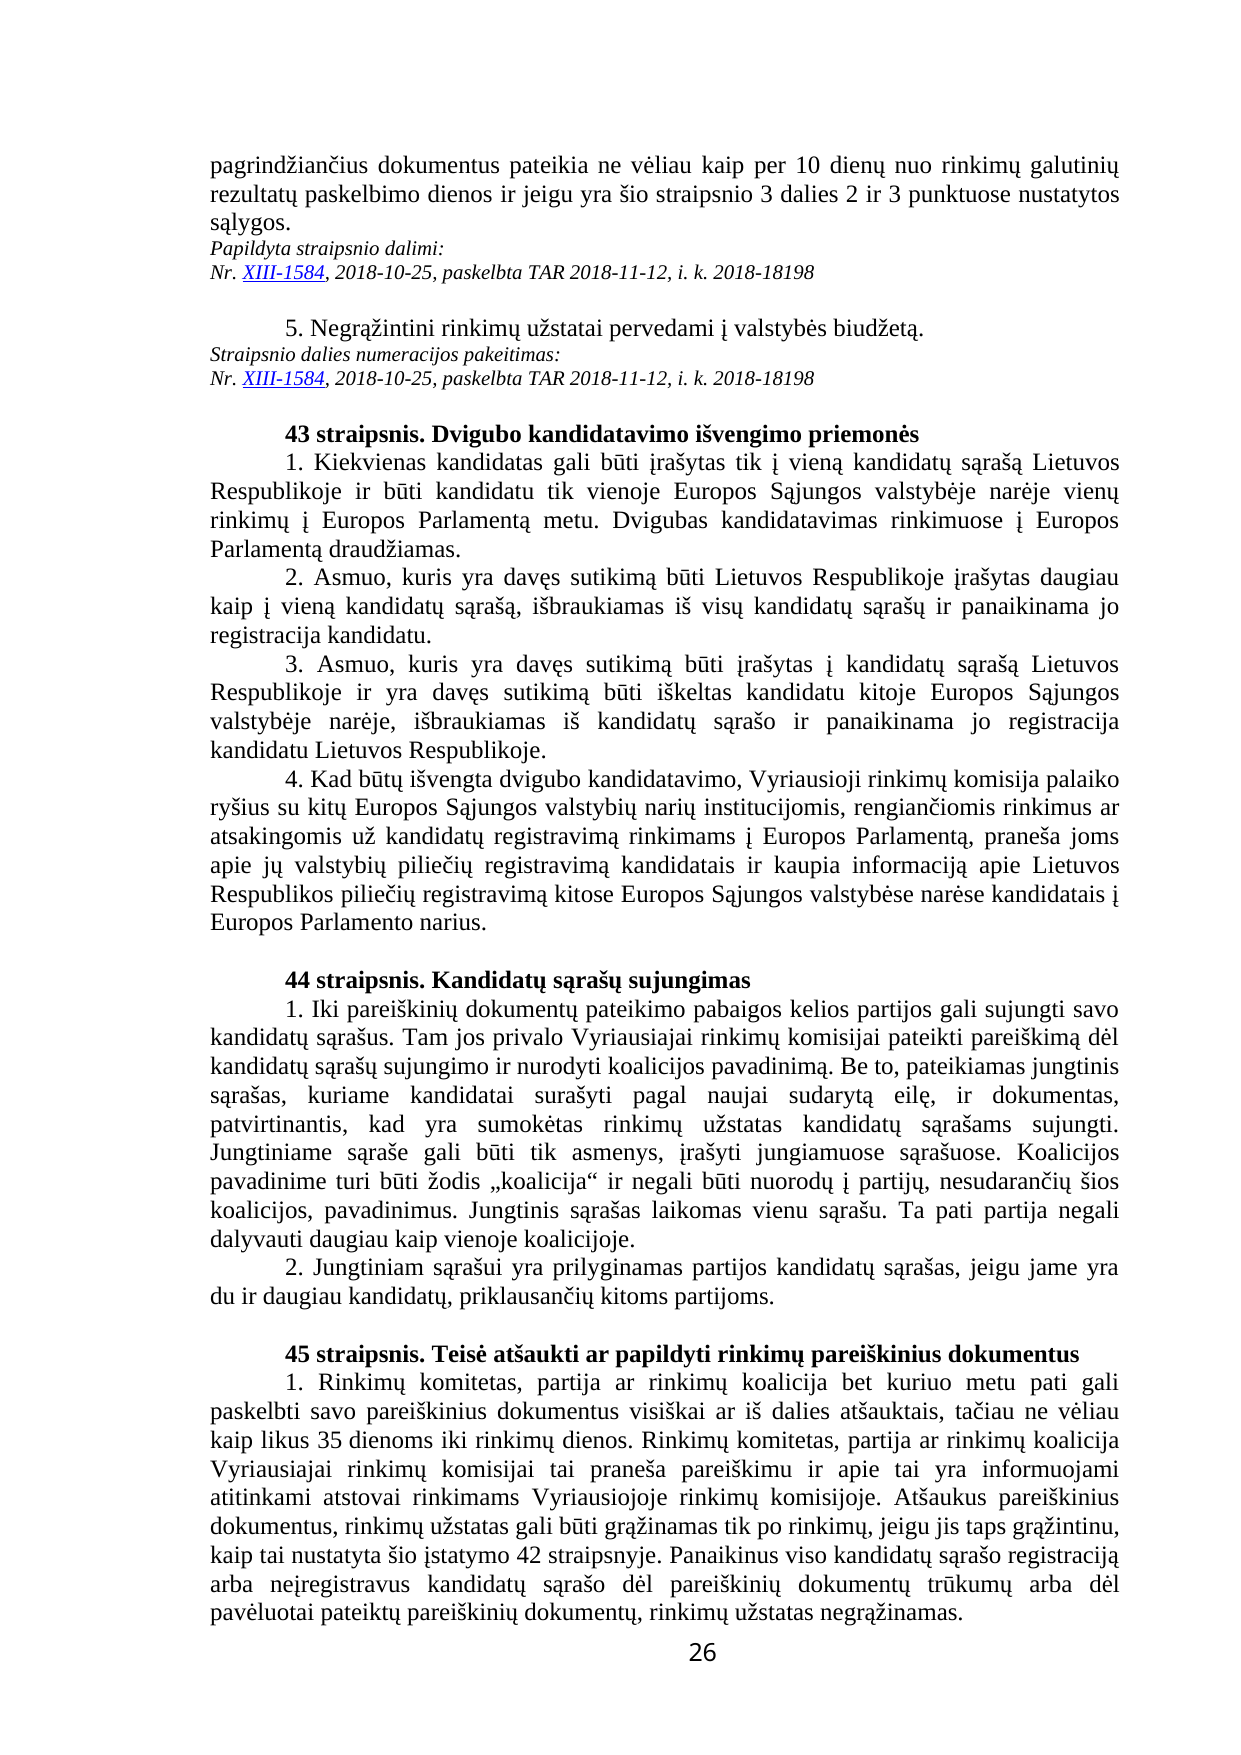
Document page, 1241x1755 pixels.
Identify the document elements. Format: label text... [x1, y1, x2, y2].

text 45 straipsnis. Teisė atšaukti ar papildyti rinkimų pareiškinius dokumentus [210, 1339, 1120, 1367]
text Nr. XIII-1584, 2018-10-25, paskelbta TAR 2018-11-12, i. k. 2018-18198 [210, 366, 1120, 390]
text 3. Asmuo, kuris yra davęs sutikimą būti įrašytas į kandidatų sąrašą Lietuvos Respublikoje ir yra davęs sutikimą būti iškeltas kandidatu kitoje Europos Sąjungos valstybėje narėje, išbraukiamas iš kandidatų sąrašo ir panaikinama jo registracija kandidatu Lietuvos Respublikoje. [210, 649, 1120, 764]
text 2. Jungtiniam sąrašui yra prilyginamas partijos kandidatų sąrašas, jeigu jame yra du ir daugiau kandidatų, priklausančių kitoms partijoms. [210, 1252, 1120, 1310]
text 43 straipsnis. Dvigubo kandidatavimo išvengimo priemonės [210, 419, 1120, 447]
text pagrindžiančius dokumentus pateikia ne vėliau kaip per 10 dienų nuo rinkimų galutinių rezultatų paskelbimo dienos ir jeigu yra šio straipsnio 3 dalies 2 ir 3 punktuose nustatytos sąlygos. [210, 150, 1120, 236]
text 1. Rinkimų komitetas, partija ar rinkimų koalicija bet kuriuo metu pati gali paskelbti savo pareiškinius dokumentus visiškai ar iš dalies atšauktais, tačiau ne vėliau kaip likus 35 dienoms iki rinkimų dienos. Rinkimų komitetas, partija ar rinkimų koalicija Vyriausiajai rinkimų komisijai tai praneša pareiškimu ir apie tai yra informuojami atitinkami atstovai rinkimams Vyriausiojoje rinkimų komisijoje. Atšaukus pareiškinius dokumentus, rinkimų užstatas gali būti grąžinamas tik po rinkimų, jeigu jis taps grąžintinu, kaip tai nustatyta šio įstatymo 42 straipsnyje. Panaikinus viso kandidatų sąrašo registraciją arba neįregistravus kandidatų sąrašo dėl pareiškinių dokumentų trūkumų arba dėl pavėluotai pateiktų pareiškinių dokumentų, rinkimų užstatas negrąžinamas. [210, 1367, 1120, 1626]
text 2. Asmuo, kuris yra davęs sutikimą būti Lietuvos Respublikoje įrašytas daugiau kaip į vieną kandidatų sąrašą, išbraukiamas iš visų kandidatų sąrašų ir panaikinama jo registracija kandidatu. [210, 562, 1120, 649]
text Straipsnio dalies numeracijos pakeitimas: [210, 342, 1120, 366]
text 44 straipsnis. Kandidatų sąrašų sujungimas [210, 965, 1120, 994]
text Nr. XIII-1584, 2018-10-25, paskelbta TAR 2018-11-12, i. k. 2018-18198 [210, 260, 1120, 284]
text 1. Iki pareiškinių dokumentų pateikimo pabaigos kelios partijos gali sujungti savo kandidatų sąrašus. Tam jos privalo Vyriausiajai rinkimų komisijai pateikti pareiškimą dėl kandidatų sąrašų sujungimo ir nurodyti koalicijos pavadinimą. Be to, pateikiamas jungtinis sąrašas, kuriame kandidatai surašyti pagal naujai sudarytą eilę, ir dokumentas, patvirtinantis, kad yra sumokėtas rinkimų užstatas kandidatų sąrašams sujungti. Jungtiniame sąraše gali būti tik asmenys, įrašyti jungiamuose sąrašuose. Koalicijos pavadinime turi būti žodis „koalicija“ ir negali būti nuorodų į partijų, nesudarančių šios koalicijos, pavadinimus. Jungtinis sąrašas laikomas vienu sąrašu. Ta pati partija negali dalyvauti daugiau kaip vienoje koalicijoje. [210, 994, 1120, 1252]
text 1. Kiekvienas kandidatas gali būti įrašytas tik į vieną kandidatų sąrašą Lietuvos Respublikoje ir būti kandidatu tik vienoje Europos Sąjungos valstybėje narėje vienų rinkimų į Europos Parlamentą metu. Dvigubas kandidatavimas rinkimuose į Europos Parlamentą draudžiamas. [210, 447, 1120, 562]
text 5. Negrąžintini rinkimų užstatai pervedami į valstybės biudžetą. [210, 313, 1120, 342]
text 4. Kad būtų išvengta dvigubo kandidatavimo, Vyriausioji rinkimų komisija palaiko ryšius su kitų Europos Sąjungos valstybių narių institucijomis, rengiančiomis rinkimus ar atsakingomis už kandidatų registravimą rinkimams į Europos Parlamentą, praneša joms apie jų valstybių piliečių registravimą kandidatais ir kaupia informaciją apie Lietuvos Respublikos piliečių registravimą kitose Europos Sąjungos valstybėse narėse kandidatais į Europos Parlamento narius. [210, 764, 1120, 936]
text Papildyta straipsnio dalimi: [210, 236, 1120, 260]
